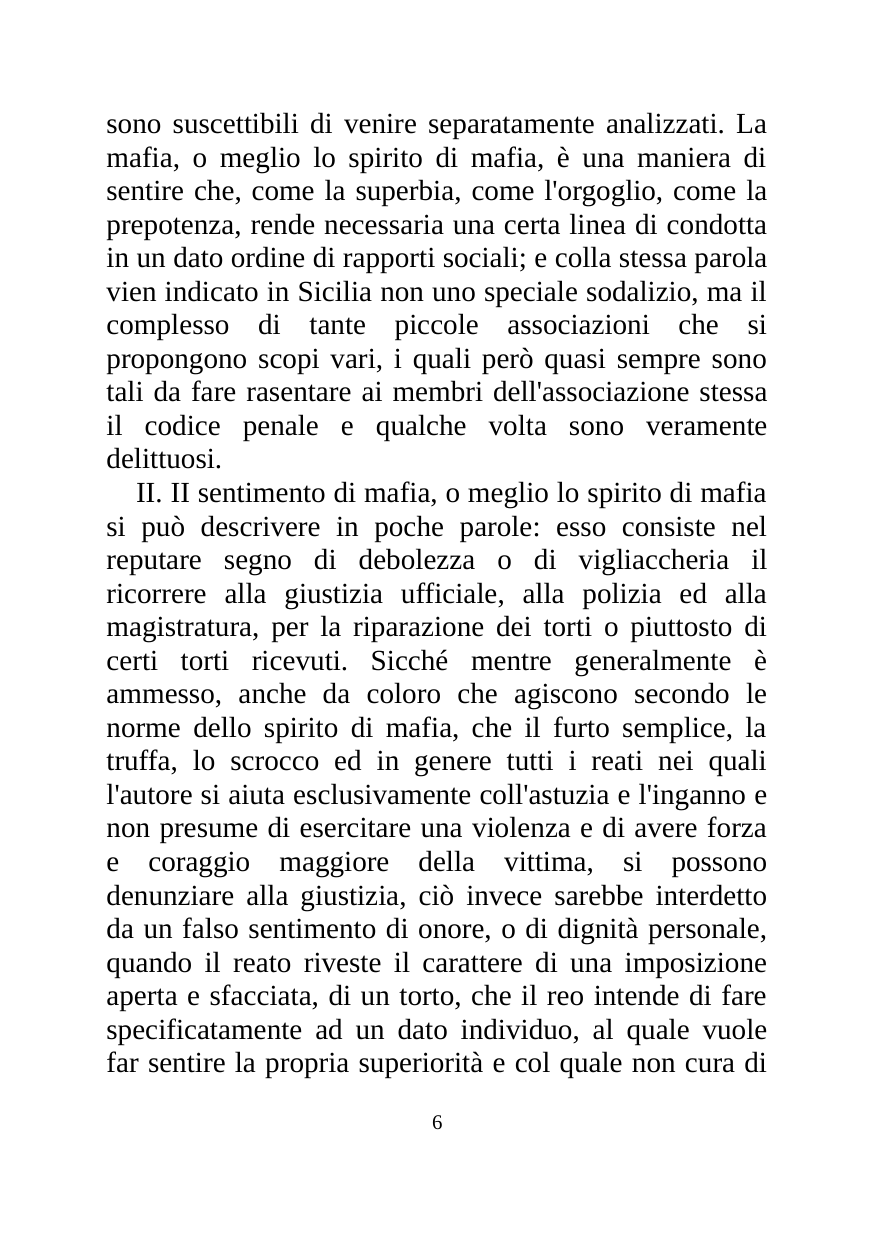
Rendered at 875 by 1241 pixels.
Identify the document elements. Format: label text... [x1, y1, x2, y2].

text sono suscettibili di venire separatamente analizzati. La mafia, o meglio lo spirito di mafia, è una maniera di sentire che, come la superbia, come l'orgoglio, come la prepotenza, rende necessaria una certa linea di condotta in un dato ordine di rapporti sociali; e colla stessa parola vien indicato in Sicilia non uno speciale sodalizio, ma il complesso di tante piccole associazioni che si propongono scopi vari, i quali però quasi sempre sono tali da fare rasentare ai membri dell'associazione stessa il codice penale e qualche volta sono veramente delittuosi. [106, 106, 768, 475]
text II. II sentimento di mafia, o meglio lo spirito di mafia si può descrivere in poche parole: esso consiste nel reputare segno di debolezza o di vigliaccheria il ricorrere alla giustizia ufficiale, alla polizia ed alla magistratura, per la riparazione dei torti o piuttosto di certi torti ricevuti. Sicché mentre generalmente è ammesso, anche da coloro che agiscono secondo le norme dello spirito di mafia, che il furto semplice, la truffa, lo scrocco ed in genere tutti i reati nei quali l'autore si aiuta esclusivamente coll'astuzia e l'inganno e non presume di esercitare una violenza e di avere forza e coraggio maggiore della vittima, si possono denunziare alla giustizia, ciò invece sarebbe interdetto da un falso sentimento di onore, o di dignità personale, quando il reato riveste il carattere di una imposizione aperta e sfacciata, di un torto, che il reo intende di fare specificatamente ad un dato individuo, al quale vuole far sentire la propria superiorità e col quale non cura di [106, 475, 768, 1079]
